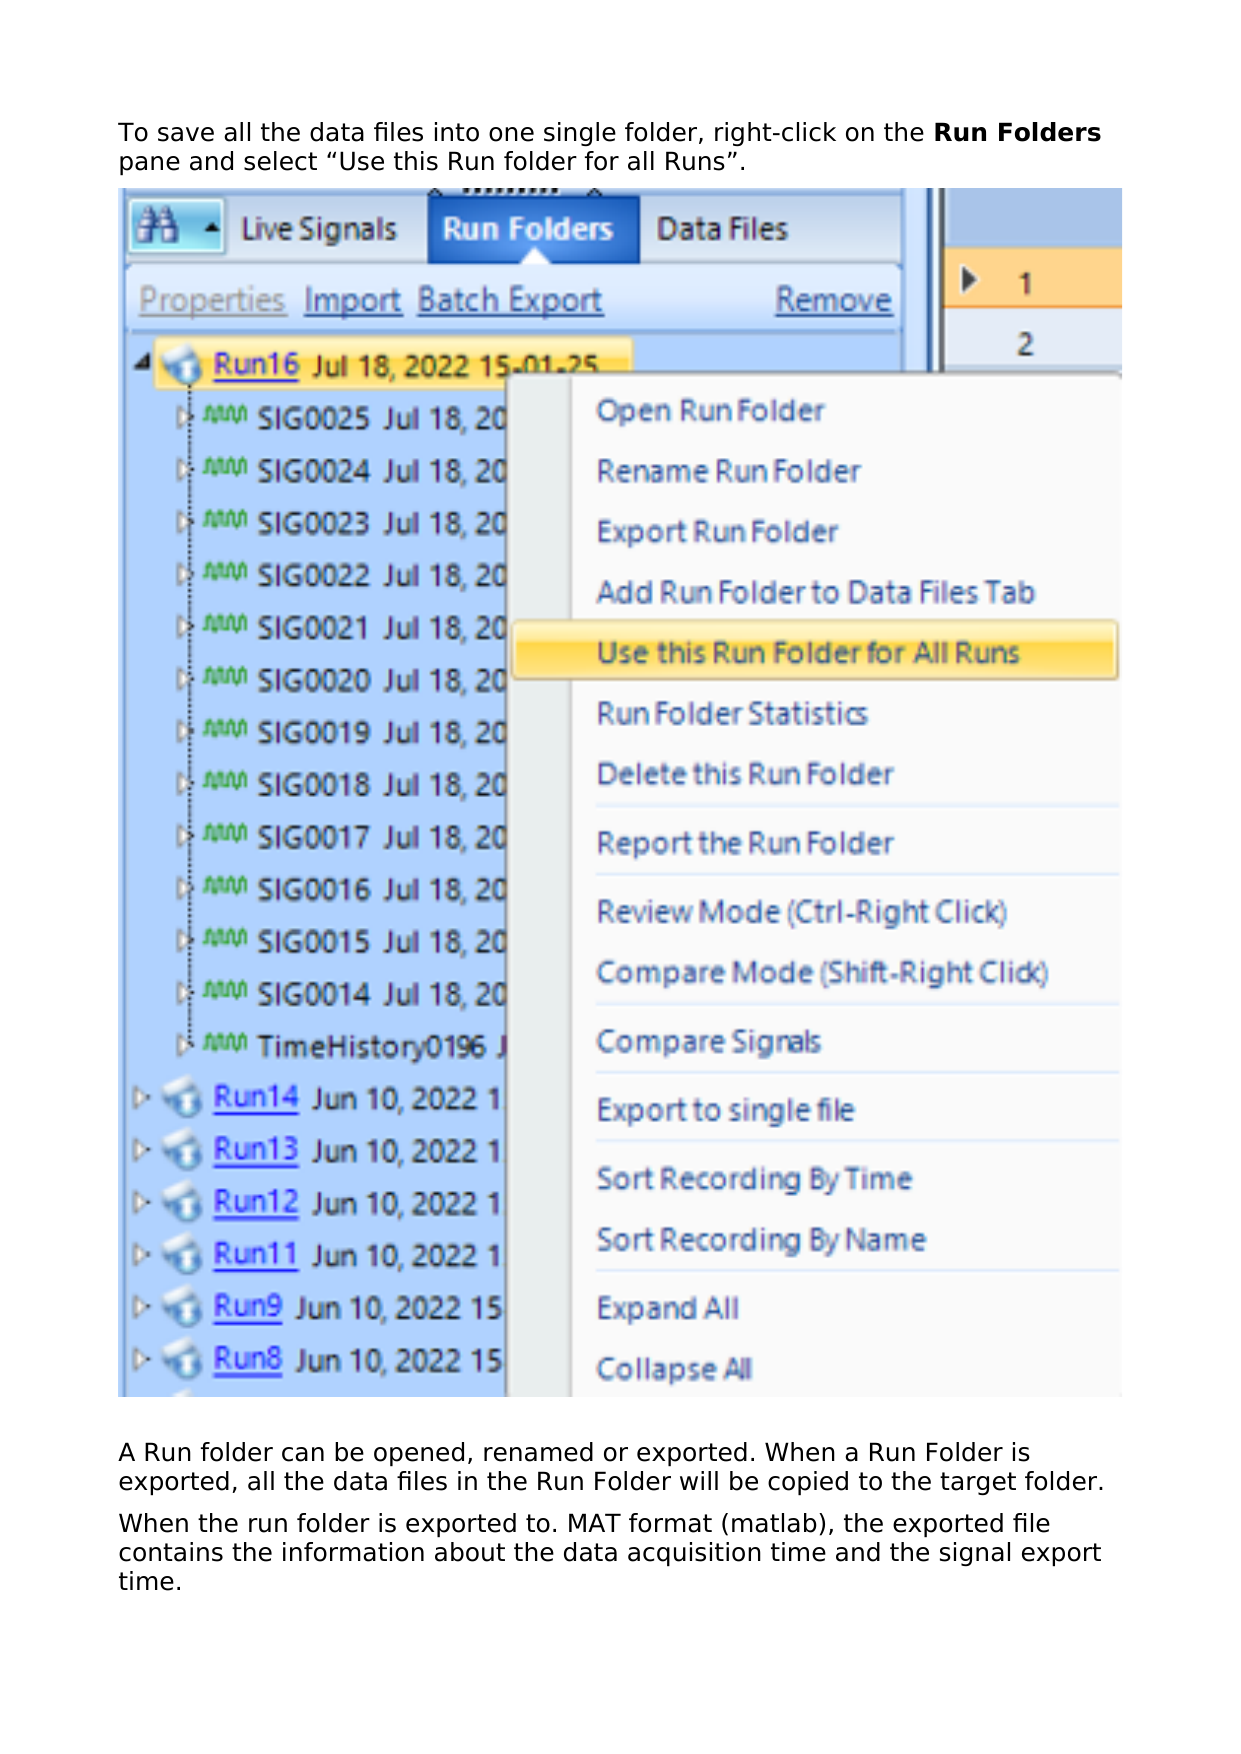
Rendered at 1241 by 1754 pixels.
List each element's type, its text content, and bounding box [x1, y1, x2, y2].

text To save all the data files into one single folder, right-click on the Run Folders pane and select “Use this Run folder for all Runs”. [118, 118, 1122, 176]
text A Run folder can be opened, renamed or exported. When a Run Folder is exported, all the data files in the Run Folder will be copied to the target folder. [118, 1438, 1122, 1497]
text When the run folder is exported to. MAT format (matlab), the exported file contains the information about the data acquisition time and the signal export time. [118, 1509, 1122, 1597]
picture [118, 188, 1123, 1397]
